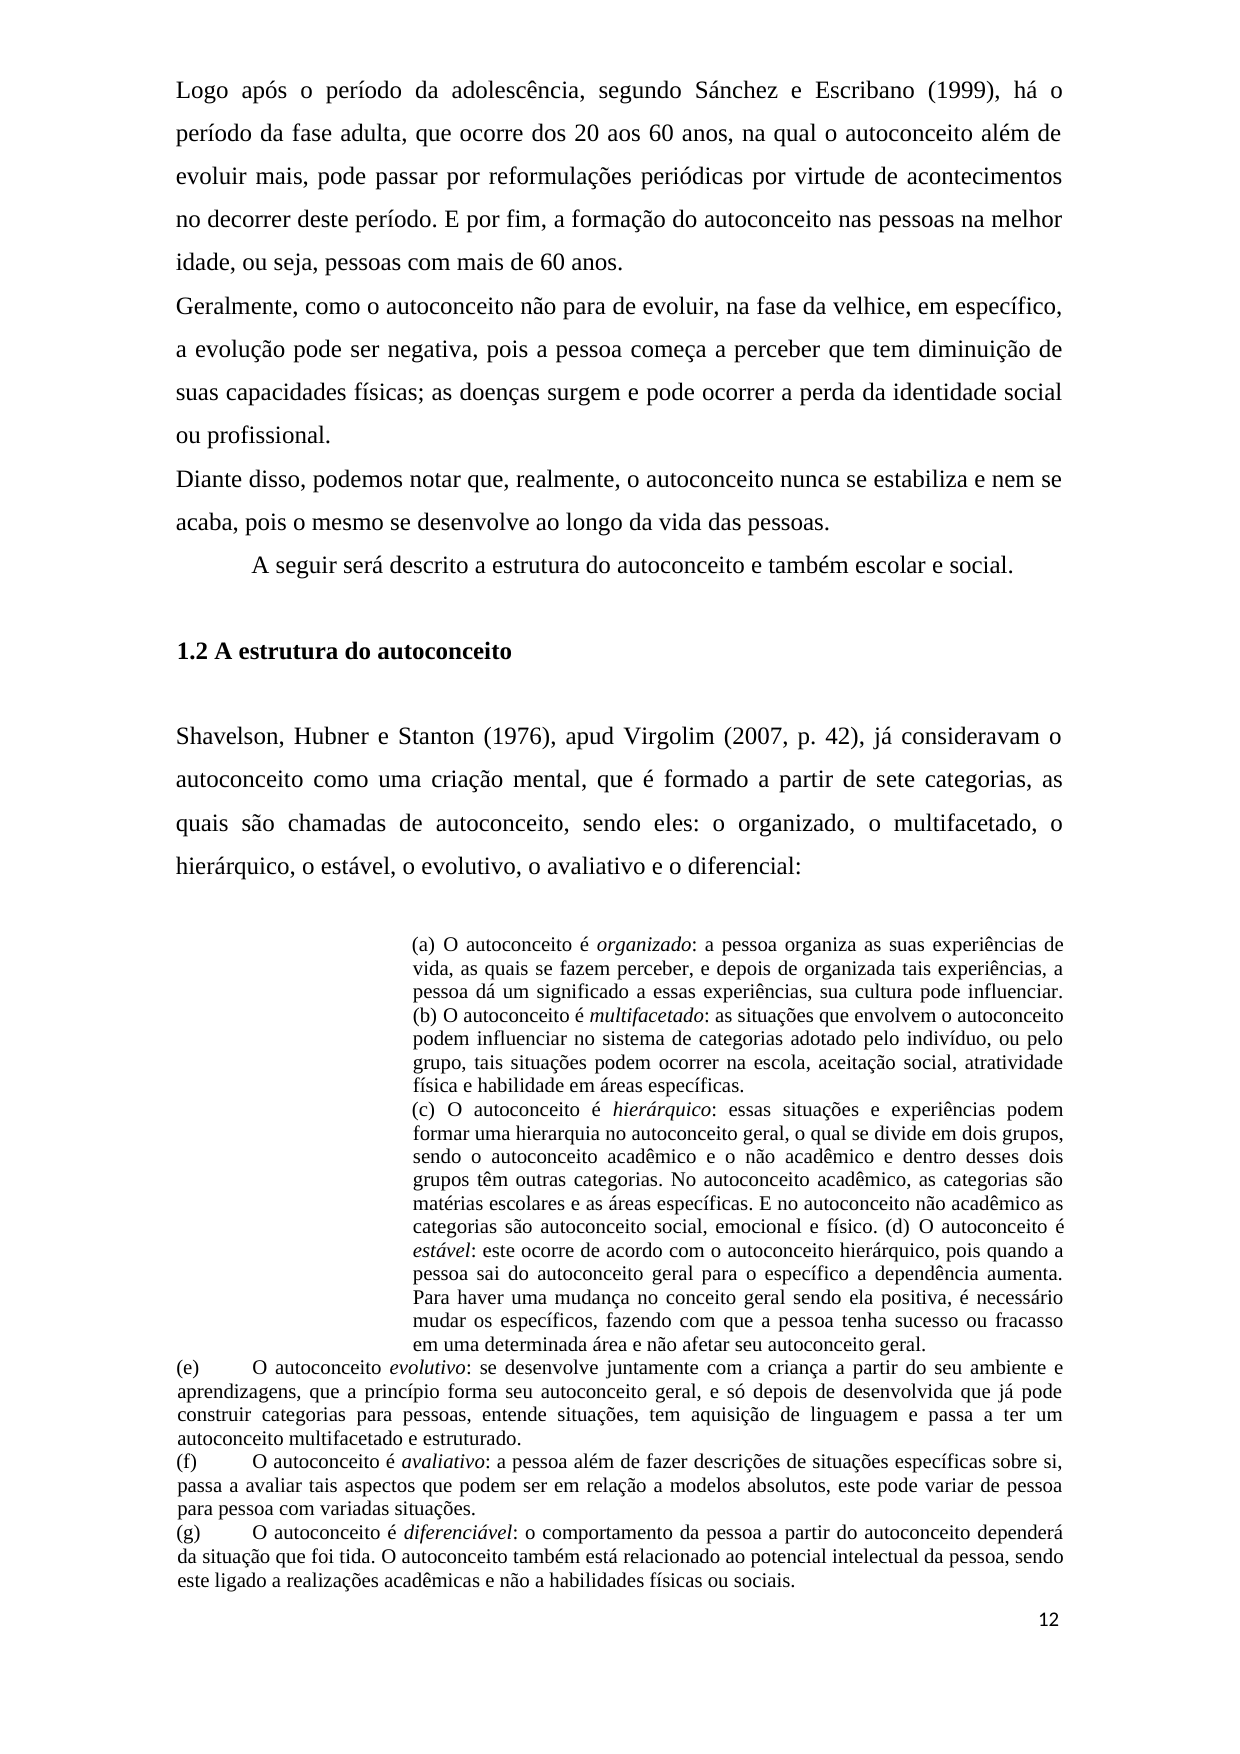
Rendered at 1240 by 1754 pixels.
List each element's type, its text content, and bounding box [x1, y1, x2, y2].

text (a) O autoconceito é organizado: a pessoa organiza as suas experiências de vida, as quais se fazem perceber, e depois de organizada tais experiências, a pessoa dá um significado a essas experiências, sua cultura pode influenciar. (b) O autoconceito é multifacetado: as situações que envolvem o autoconceito podem influenciar no sistema de categorias adotado pelo indivíduo, ou pelo grupo, tais situações podem ocorrer na escola, aceitação social, atratividade física e habilidade em áreas específicas. [412, 933, 1064, 1097]
text Logo após o período da adolescência, segundo Sánchez e Escribano (1999), há o período da fase adulta, que ocorre dos 20 aos 60 anos, na qual o autoconceito além de evoluir mais, pode passar por reformulações periódicas por virtude de acontecimentos no decorrer deste período. E por fim, a formação do autoconceito nas pessoas na melhor idade, ou seja, pessoas com mais de 60 anos. [176, 75, 1063, 276]
text Shavelson, Hubner e Stanton (1976), apud Virgolim (2007, p. 42), já consideravam o autoconceito como uma criação mental, que é formado a partir de sete categorias, as quais são chamadas de autoconceito, sendo eles: o organizado, o multifacetado, o hierárquico, o estável, o evolutivo, o avaliativo e o diferencial: [176, 721, 1063, 879]
subtitle 1.2 A estrutura do autoconceito [177, 636, 1064, 665]
text A seguir será descrito a estrutura do autoconceito e também escolar e social. [251, 551, 1063, 579]
text Diante disso, podemos notar que, realmente, o autoconceito nunca se estabiliza e nem se acaba, pois o mesmo se desenvolve ao longo da vida das pessoas. [176, 464, 1063, 536]
list O autoconceito é avaliativo: a pessoa além de fazer descrições de situações específicas sobre si, passa a avaliar tais aspectos que podem ser em relação a modelos absolutos, este pode variar de pessoa para pessoa com variadas situações. [176, 1450, 1064, 1520]
list O autoconceito evolutivo: se desenvolve juntamente com a criança a partir do seu ambiente e aprendizagens, que a princípio forma seu autoconceito geral, e só depois de desenvolvida que já pode construir categorias para pessoas, entende situações, tem aquisição de linguagem e passa a ter um autoconceito multifacetado e estruturado. [176, 1356, 1064, 1450]
text Geralmente, como o autoconceito não para de evoluir, na fase da velhice, em específico, a evolução pode ser negativa, pois a pessoa começa a perceber que tem diminuição de suas capacidades físicas; as doenças surgem e pode ocorrer a perda da identidade social ou profissional. [176, 291, 1063, 449]
list O autoconceito é diferenciável: o comportamento da pessoa a partir do autoconceito dependerá da situação que foi tida. O autoconceito também está relacionado ao potencial intelectual da pessoa, sendo este ligado a realizações acadêmicas e não a habilidades físicas ou sociais. [176, 1521, 1064, 1592]
text (c) O autoconceito é hierárquico: essas situações e experiências podem formar uma hierarquia no autoconceito geral, o qual se divide em dois grupos, sendo o autoconceito acadêmico e o não acadêmico e dentro desses dois grupos têm outras categorias. No autoconceito acadêmico, as categorias são matérias escolares e as áreas específicas. E no autoconceito não acadêmico as categorias são autoconceito social, emocional e físico. (d) O autoconceito é estável: este ocorre de acordo com o autoconceito hierárquico, pois quando a pessoa sai do autoconceito geral para o específico a dependência aumenta. Para haver uma mudança no conceito geral sendo ela positiva, é necessário mudar os específicos, fazendo com que a pessoa tenha sucesso ou fracasso em uma determinada área e não afetar seu autoconceito geral. [412, 1098, 1064, 1356]
